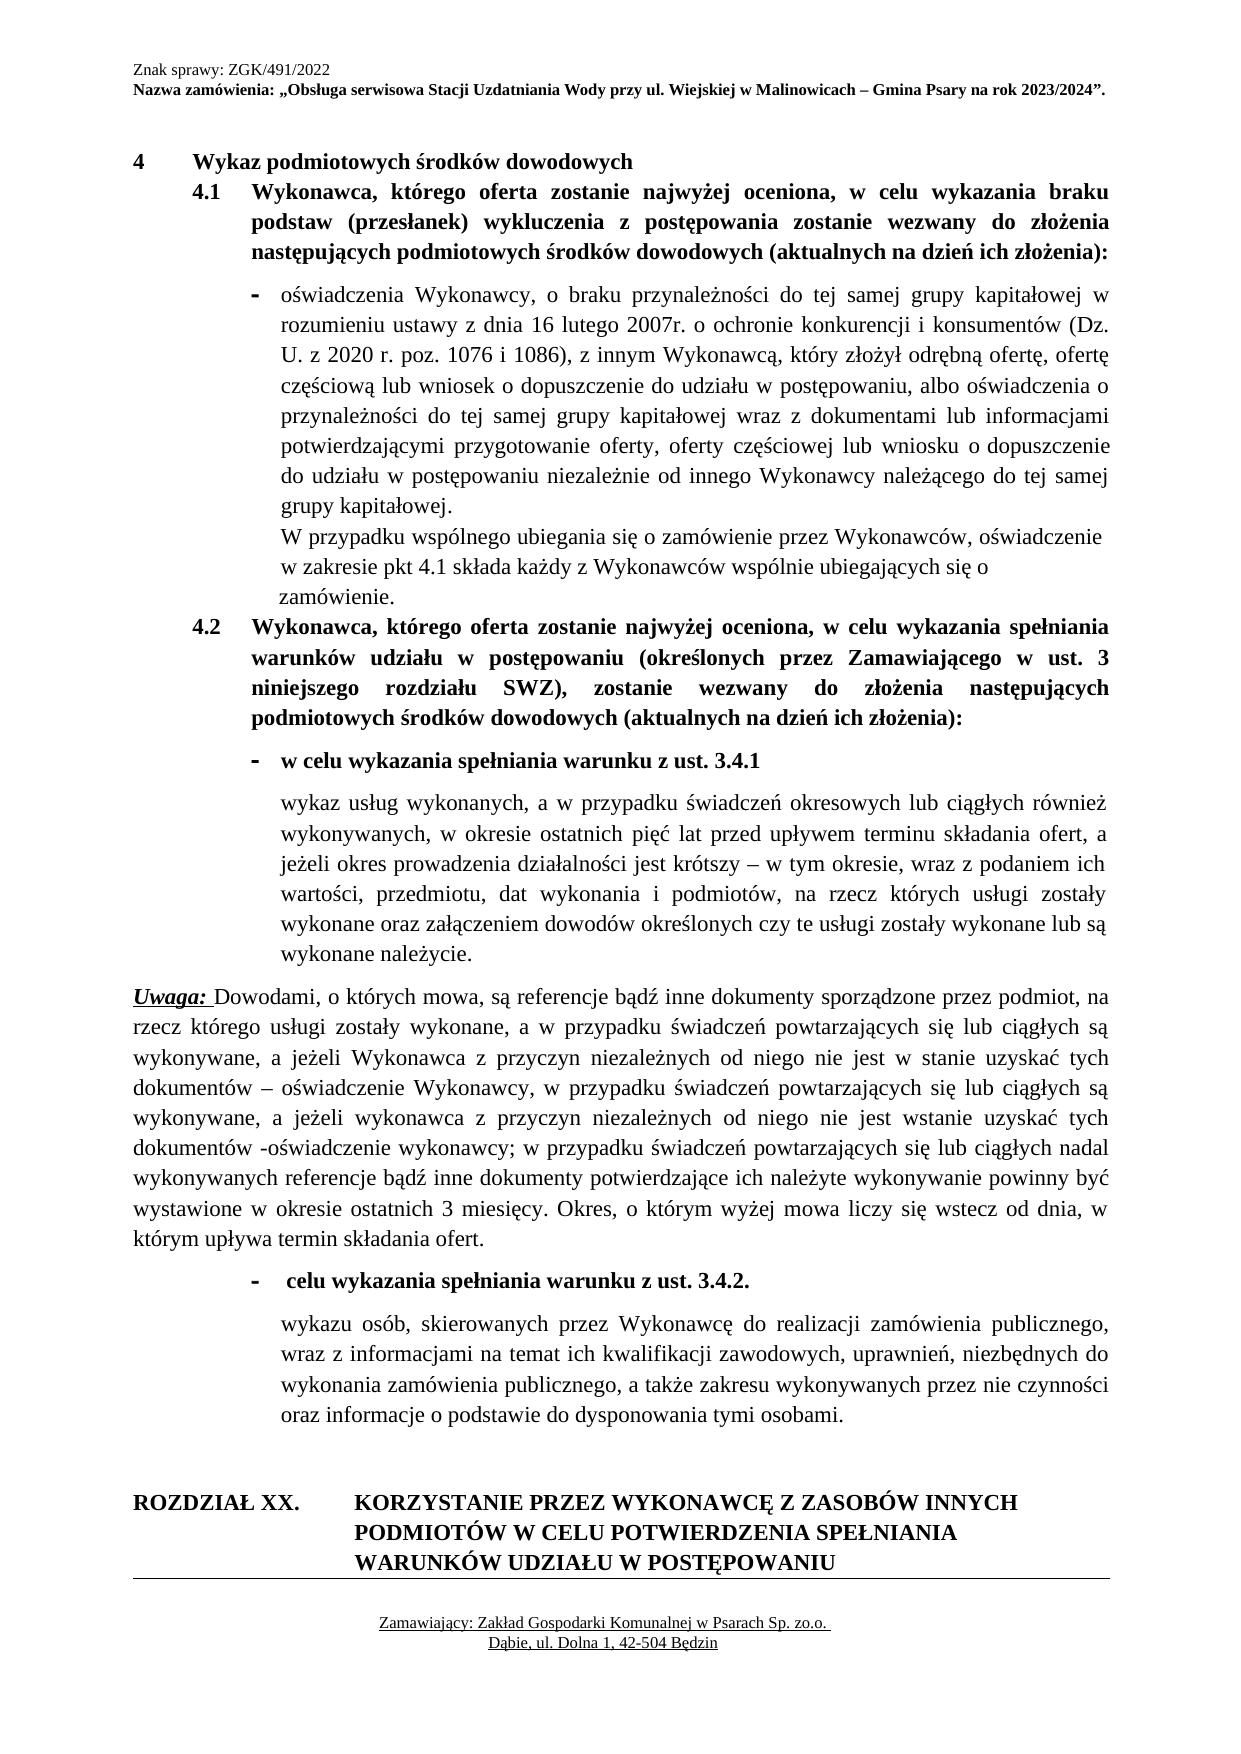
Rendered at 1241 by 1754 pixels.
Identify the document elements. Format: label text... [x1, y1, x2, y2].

list celu wykazania spełniania warunku z ust. 3.4.2. [251, 1267, 1110, 1294]
list w celu wykazania spełniania warunku z ust. 3.4.1 [251, 747, 1110, 773]
text wykazu osób, skierowanych przez Wykonawcę do realizacji zamówienia publicznego, wraz z informacjami na temat ich kwalifikacji zawodowych, uprawnień, niezbędnych do wykonania zamówienia publicznego, a także zakresu wykonywanych przez nie czynności oraz informacje o podstawie do dysponowania tymi osobami. [281, 1310, 1110, 1427]
list Wykonawca, którego oferta zostanie najwyżej oceniona, w celu wykazania spełniania warunków udziału w postępowaniu (określonych przez Zamawiającego w ust. 3 niniejszego rozdziału SWZ), zostanie wezwany do złożenia następujących podmiotowych środków dowodowych (aktualnych na dzień ich złożenia): [192, 613, 1110, 730]
list wykaz usług wykonanych, a w przypadku świadczeń okresowych lub ciągłych również wykonywanych, w okresie ostatnich pięć lat przed upływem terminu składania ofert, a jeżeli okres prowadzenia działalności jest krótszy – w tym okresie, wraz z podaniem ich wartości, przedmiotu, dat wykonania i podmiotów, na rzecz których usługi zostały wykonane oraz załączeniem dowodów określonych czy te usługi zostały wykonane lub są wykonane należycie. [280, 789, 1107, 967]
text ROZDZIAŁ XX. KORZYSTANIE PRZEZ WYKONAWCĘ Z ZASOBÓW INNYCH PODMIOTÓW W CELU POTWIERDZENIA SPEŁNIANIA WARUNKÓW UDZIAŁU W POSTĘPOWANIU [133, 1489, 1110, 1578]
list oświadczenia Wykonawcy, o braku przynależności do tej samej grupy kapitałowej w rozumieniu ustawy z dnia 16 lutego 2007r. o ochronie konkurencji i konsumentów (Dz. U. z 2020 r. poz. 1076 i 1086), z innym Wykonawcą, który złożył odrębną ofertę, ofertę częściową lub wniosek o dopuszczenie do udziału w postępowaniu, albo oświadczenia o przynależności do tej samej grupy kapitałowej wraz z dokumentami lub informacjami potwierdzającymi przygotowanie oferty, oferty częściowej lub wniosku o dopuszczenie do udziału w postępowaniu niezależnie od innego Wykonawcy należącego do tej samej grupy kapitałowej. [251, 281, 1110, 519]
list Uwaga: Dowodami, o których mowa, są referencje bądź inne dokumenty sporządzone przez podmiot, na rzecz którego usługi zostały wykonane, a w przypadku świadczeń powtarzających się lub ciągłych są wykonywane, a jeżeli Wykonawca z przyczyn niezależnych od niego nie jest w stanie uzyskać tych dokumentów – oświadczenie Wykonawcy, w przypadku świadczeń powtarzających się lub ciągłych są wykonywane, a jeżeli wykonawca z przyczyn niezależnych od niego nie jest wstanie uzyskać tych dokumentów -oświadczenie wykonawcy; w przypadku świadczeń powtarzających się lub ciągłych nadal wykonywanych referencje bądź inne dokumenty potwierdzające ich należyte wykonywanie powinny być wystawione w okresie ostatnich 3 miesięcy. Okres, o którym wyżej mowa liczy się wstecz od dnia, w którym upływa termin składania ofert. [133, 983, 1110, 1251]
list Wykaz podmiotowych środków dowodowych [133, 148, 1110, 174]
list W przypadku wspólnego ubiegania się o zamówienie przez Wykonawców, oświadczenie w zakresie pkt 4.1 składa każdy z Wykonawców wspólnie ubiegających się o zamówienie. [133, 523, 1110, 609]
list Wykonawca, którego oferta zostanie najwyżej oceniona, w celu wykazania braku podstaw (przesłanek) wykluczenia z postępowania zostanie wezwany do złożenia następujących podmiotowych środków dowodowych (aktualnych na dzień ich złożenia): [192, 178, 1110, 265]
